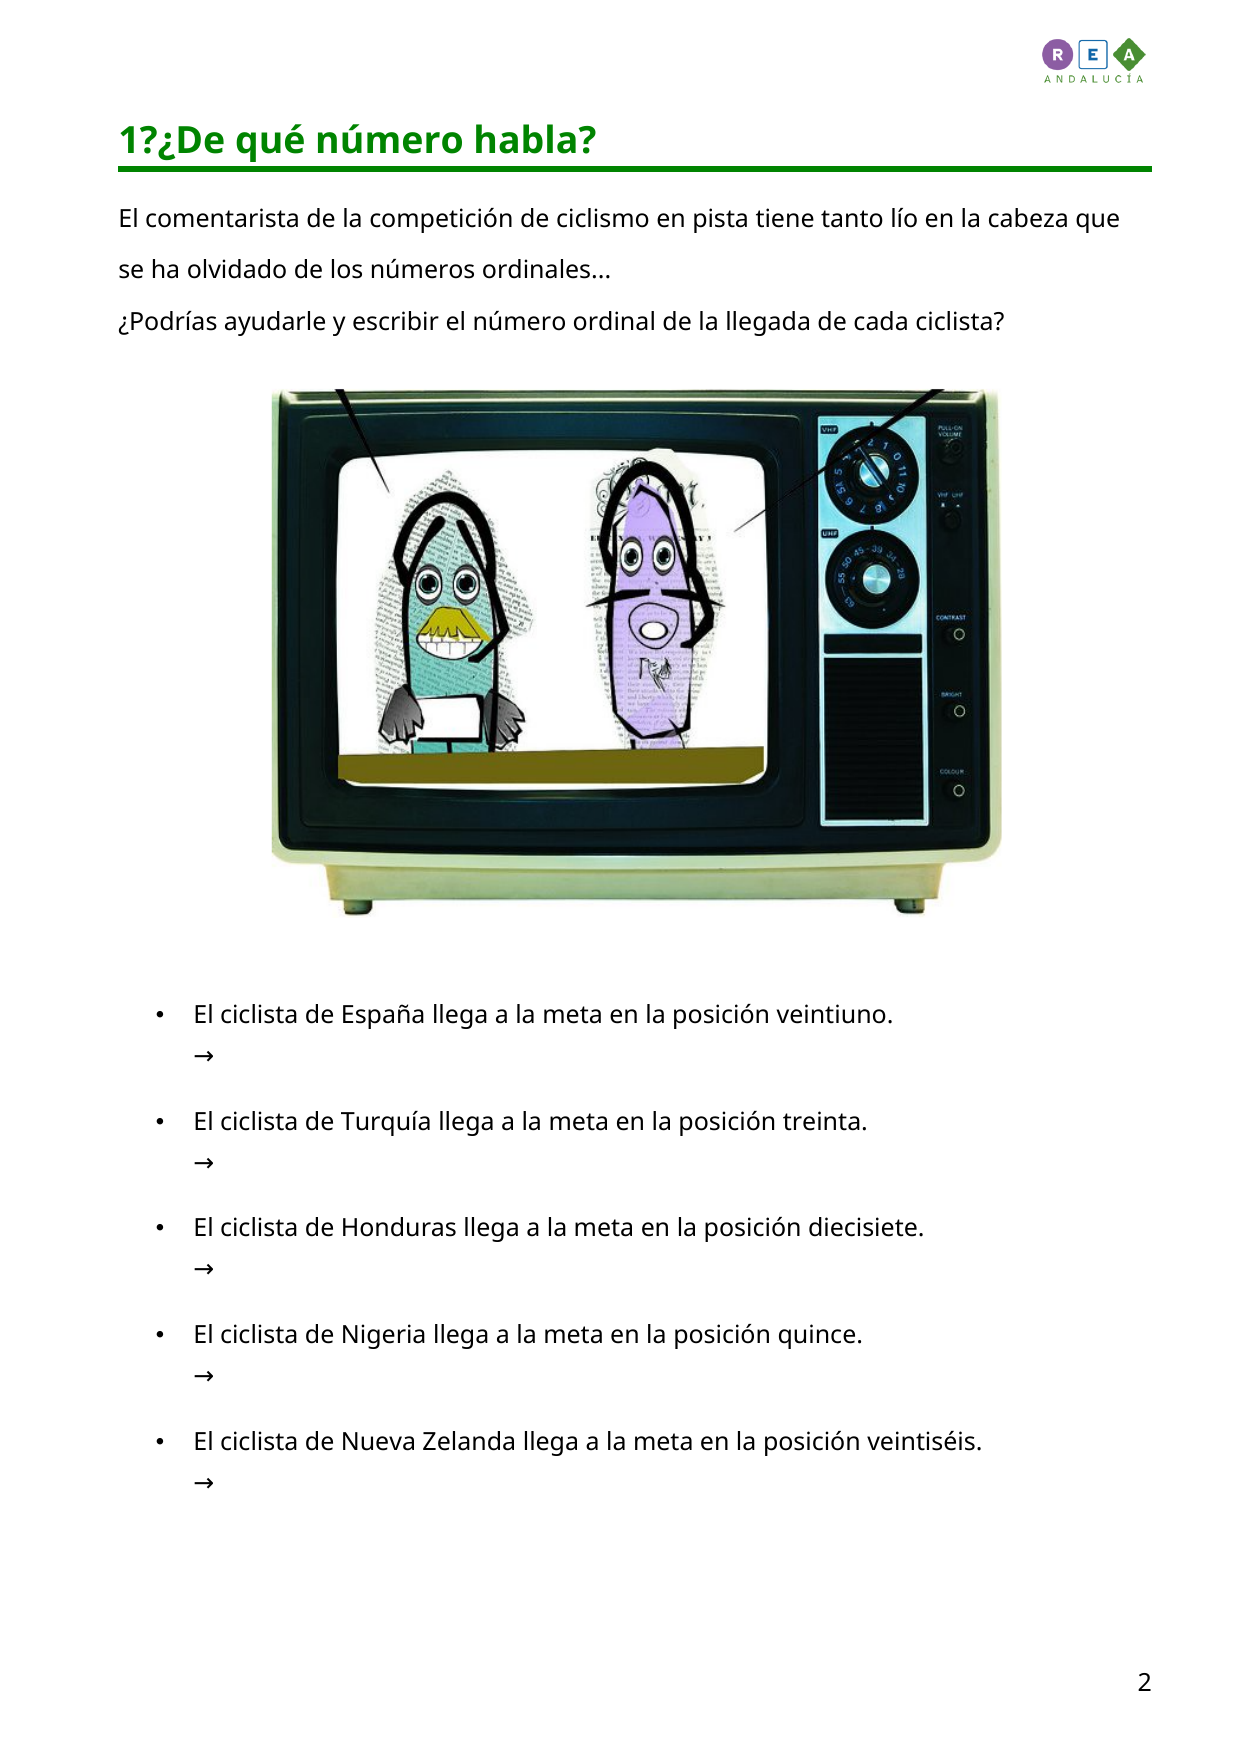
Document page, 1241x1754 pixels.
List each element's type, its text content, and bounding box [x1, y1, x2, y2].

list El ciclista de España llega a la meta en la posición veintiuno. → [156, 997, 1152, 1072]
list El ciclista de Nigeria llega a la meta en la posición quince. → [156, 1317, 1152, 1392]
list El ciclista de Honduras llega a la meta en la posición diecisiete. → [156, 1210, 1152, 1285]
picture [1037, 33, 1149, 88]
list El ciclista de Turquía llega a la meta en la posición treinta. → [156, 1103, 1152, 1178]
list El ciclista de Nueva Zelanda llega a la meta en la posición veintiséis. → [156, 1423, 1152, 1498]
subtitle 1?¿De qué número habla? [118, 113, 1152, 166]
text El comentarista de la competición de ciclismo en pista tiene tanto lío en la cabeza que se ha olvidado de los números ordinales... ¿Podrías ayudarle y escribir el número ordinal de la llegada de cada ciclista? [118, 201, 1152, 337]
picture [266, 383, 1004, 918]
